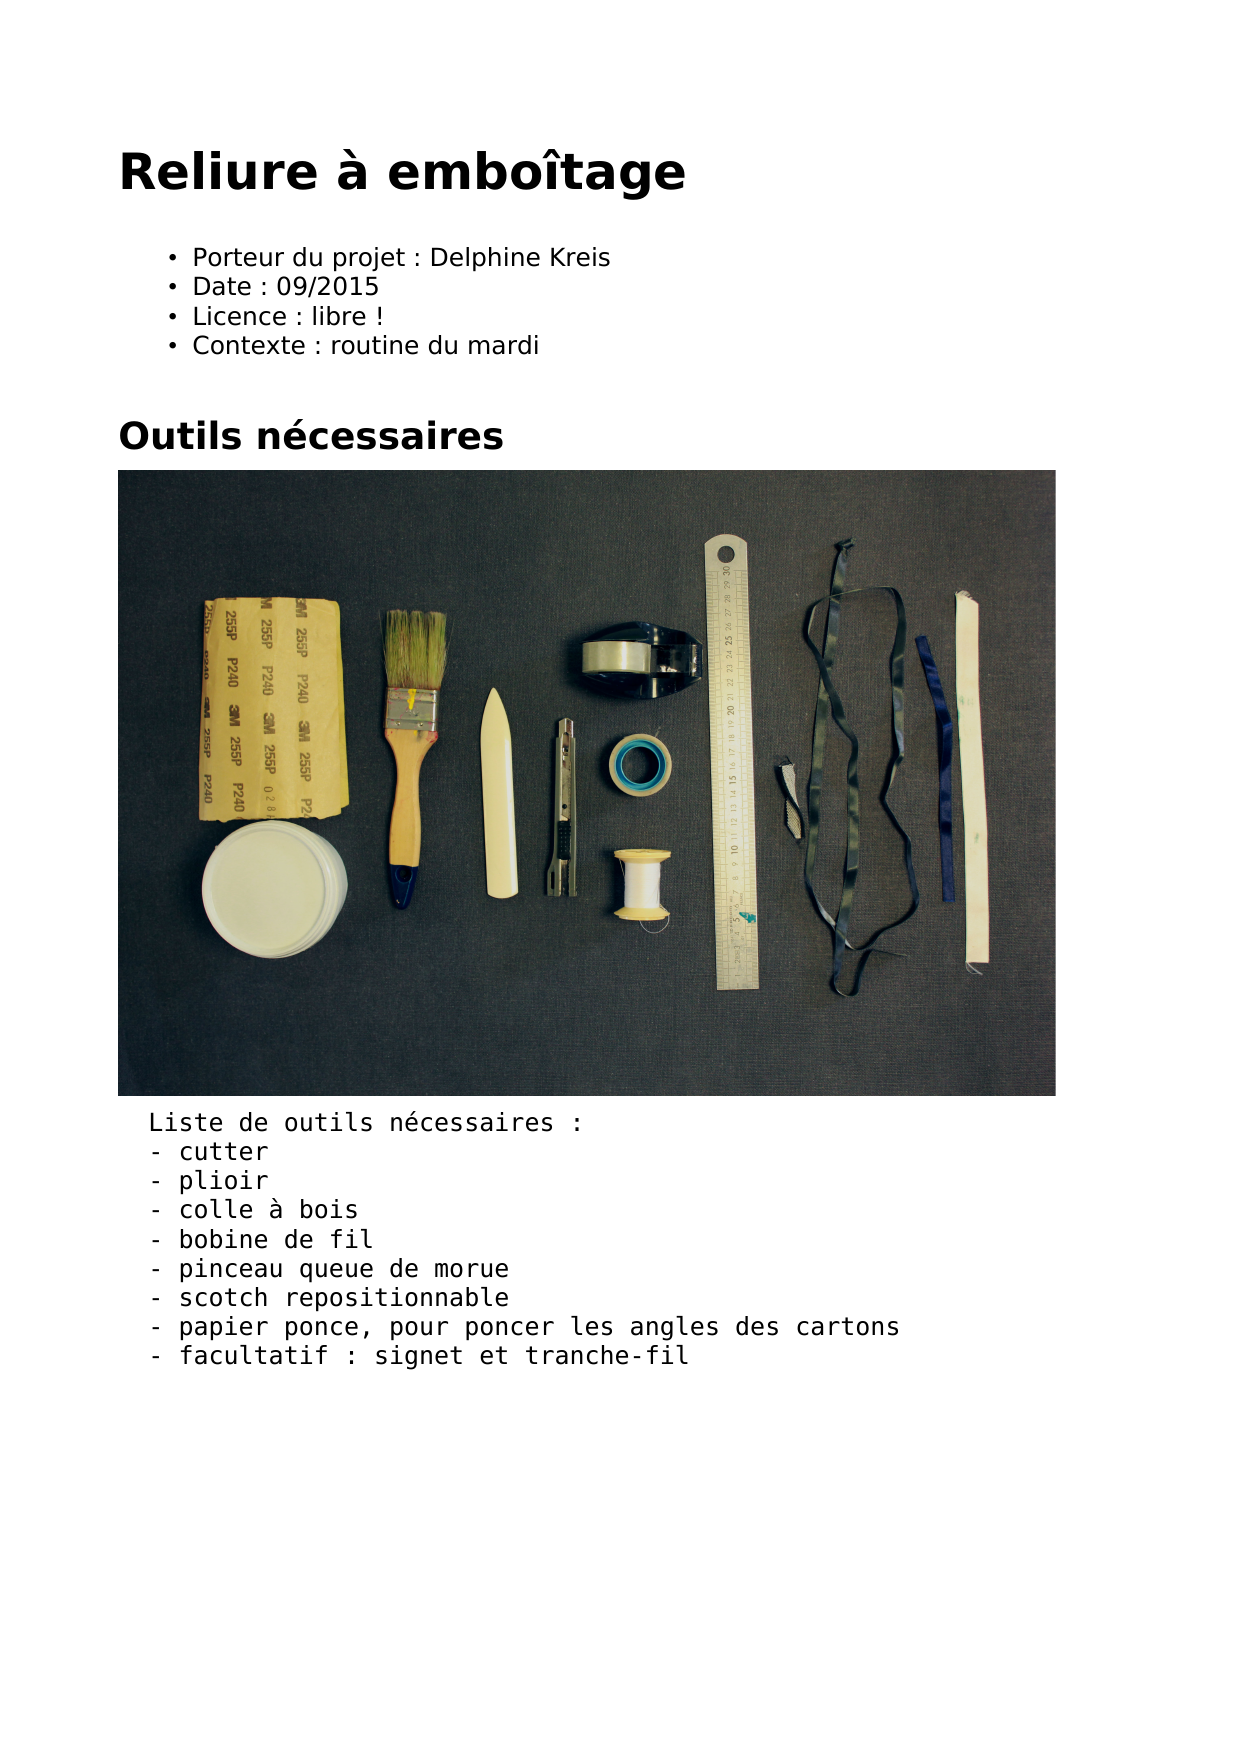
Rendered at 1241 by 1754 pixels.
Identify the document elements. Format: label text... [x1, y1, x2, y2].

text Liste de outils nécessaires : - cutter - plioir - colle à bois - bobine de fil - pinceau queue de morue - scotch repositionnable - papier ponce, pour poncer les angles des cartons - facultatif : signet et tranche-fil [118, 1108, 1122, 1371]
picture [118, 470, 1056, 1096]
list Contexte : routine du mardi [177, 331, 1122, 360]
subtitle Reliure à emboîtage [118, 143, 1122, 201]
subtitle Outils nécessaires [118, 414, 1122, 458]
list Date : 09/2015 [177, 272, 1122, 302]
list Licence : libre ! [177, 302, 1122, 331]
list Porteur du projet : Delphine Kreis [177, 243, 1122, 272]
